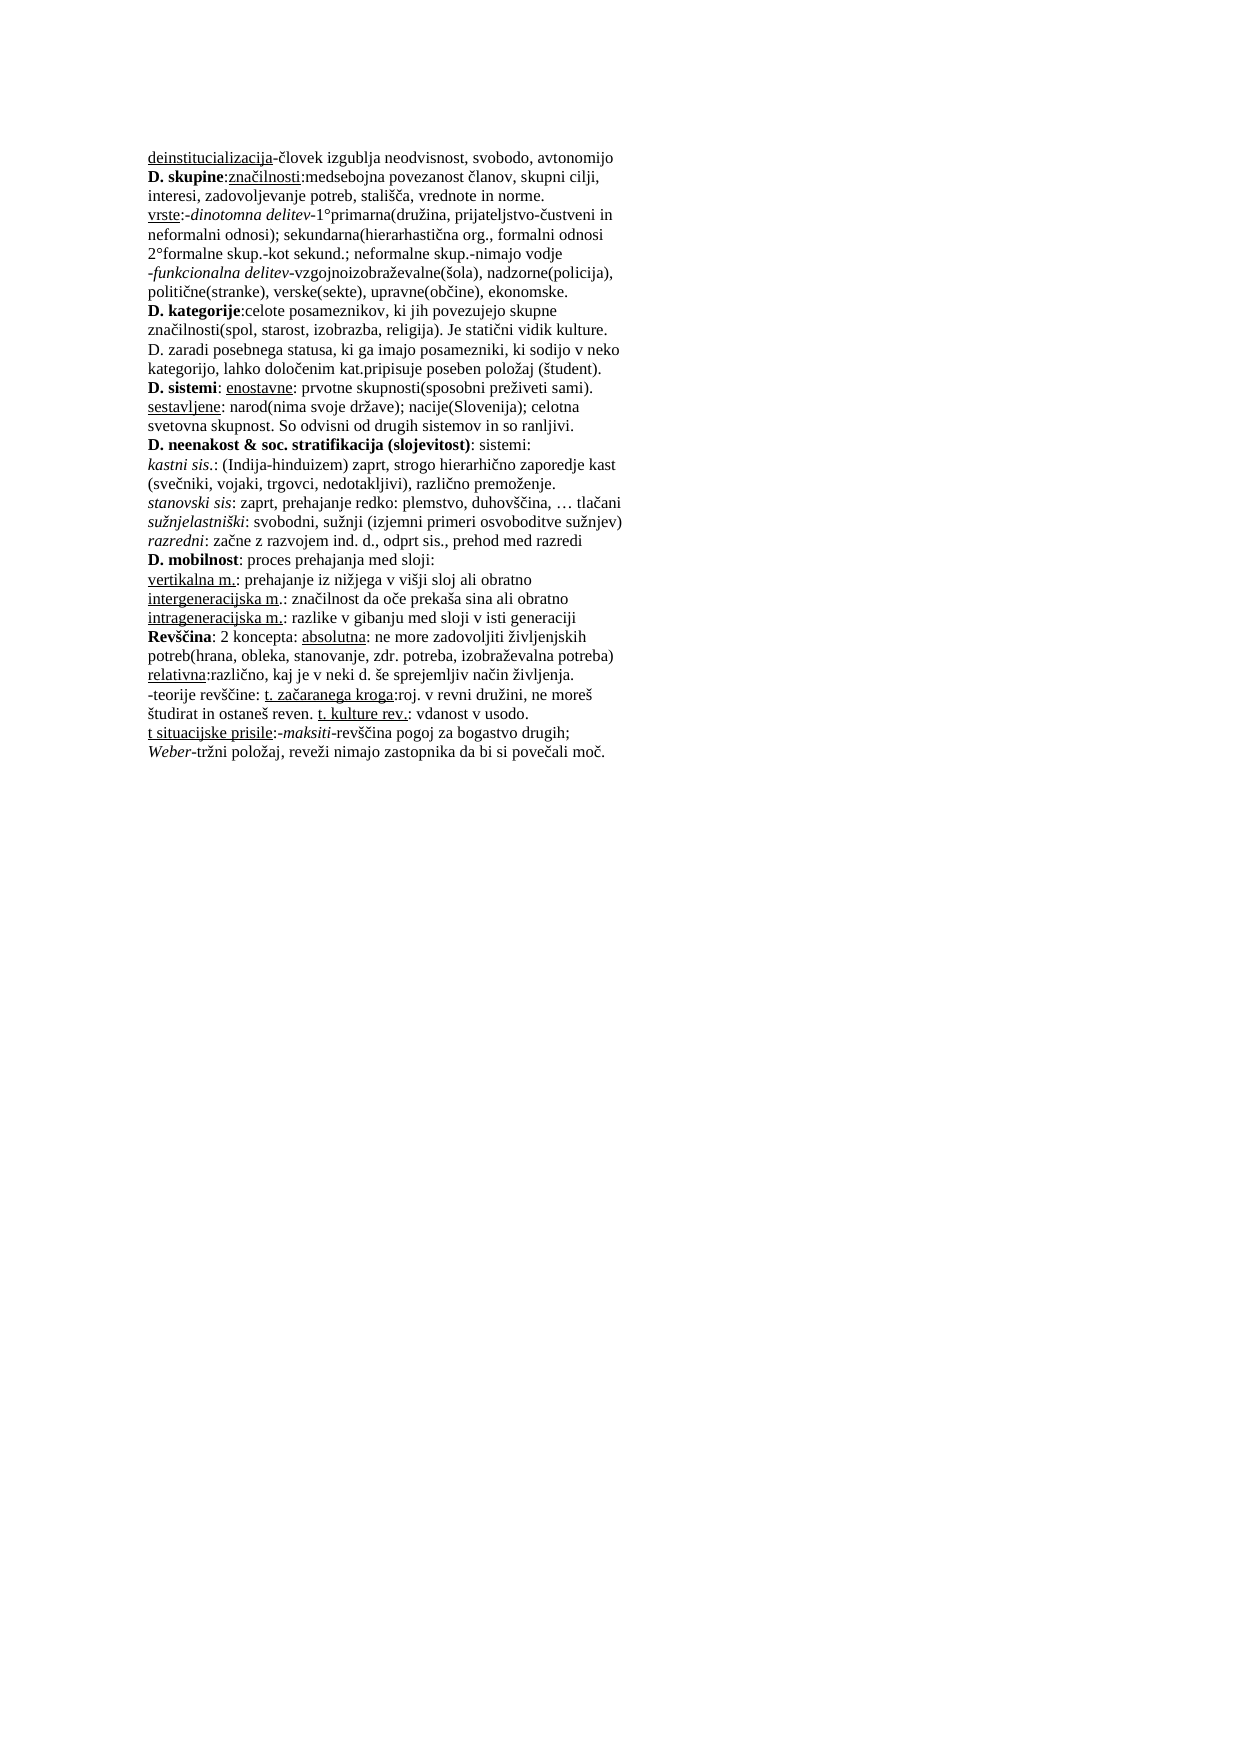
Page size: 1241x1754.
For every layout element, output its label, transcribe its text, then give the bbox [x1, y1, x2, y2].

text Weber-tržni položaj, reveži nimajo zastopnika da bi si povečali moč. [148, 742, 1092, 761]
text kastni sis.: (Indija-hinduizem) zaprt, strogo hierarhično zaporedje kast [148, 454, 1092, 473]
text D. sistemi: enostavne: prvotne skupnosti(sposobni preživeti sami). [148, 378, 1092, 397]
text neformalni odnosi); sekundarna(hierarhastična org., formalni odnosi [148, 224, 1092, 243]
text študirat in ostaneš reven. t. kulture rev.: vdanost v usodo. [148, 703, 1092, 723]
text sužnjelastniški: svobodni, sužnji (izjemni primeri osvoboditve sužnjev) [148, 512, 1092, 531]
text deinstitucializacija-človek izgublja neodvisnost, svobodo, avtonomijo [148, 148, 1092, 167]
text stanovski sis: zaprt, prehajanje redko: plemstvo, duhovščina, … tlačani [148, 493, 1092, 512]
text Revščina: 2 koncepta: absolutna: ne more zadovoljiti življenjskih [148, 627, 1092, 646]
text intrageneracijska m.: razlike v gibanju med sloji v isti generaciji [148, 608, 1092, 627]
text politične(stranke), verske(sekte), upravne(občine), ekonomske. [148, 282, 1092, 301]
text značilnosti(spol, starost, izobrazba, religija). Je statični vidik kulture. [148, 320, 1092, 339]
text intergeneracijska m.: značilnost da oče prekaša sina ali obratno [148, 588, 1092, 608]
text t situacijske prisile:-maksiti-revščina pogoj za bogastvo drugih; [148, 723, 1092, 742]
text -teorije revščine: t. začaranega kroga:roj. v revni družini, ne moreš [148, 684, 1092, 703]
text kategorijo, lahko določenim kat.pripisuje poseben položaj (študent). [148, 358, 1092, 378]
text vertikalna m.: prehajanje iz nižjega v višji sloj ali obratno [148, 569, 1092, 588]
text 2°formalne skup.-kot sekund.; neformalne skup.-nimajo vodje [148, 243, 1092, 263]
text D. neenakost & soc. stratifikacija (slojevitost): sistemi: [148, 435, 1092, 454]
text svetovna skupnost. So odvisni od drugih sistemov in so ranljivi. [148, 416, 1092, 435]
text D. skupine:značilnosti:medsebojna povezanost članov, skupni cilji, [148, 167, 1092, 186]
text D. kategorije:celote posameznikov, ki jih povezujejo skupne [148, 301, 1092, 320]
text potreb(hrana, obleka, stanovanje, zdr. potreba, izobraževalna potreba) [148, 646, 1092, 665]
text relativna:različno, kaj je v neki d. še sprejemljiv način življenja. [148, 665, 1092, 684]
text (svečniki, vojaki, trgovci, nedotakljivi), različno premoženje. [148, 473, 1092, 493]
text D. mobilnost: proces prehajanja med sloji: [148, 550, 1092, 569]
text vrste:-dinotomna delitev-1°primarna(družina, prijateljstvo-čustveni in [148, 205, 1092, 224]
text sestavljene: narod(nima svoje države); nacije(Slovenija); celotna [148, 397, 1092, 416]
text razredni: začne z razvojem ind. d., odprt sis., prehod med razredi [148, 531, 1092, 550]
text interesi, zadovoljevanje potreb, stališča, vrednote in norme. [148, 186, 1092, 205]
text -funkcionalna delitev-vzgojnoizobraževalne(šola), nadzorne(policija), [148, 263, 1092, 282]
text D. zaradi posebnega statusa, ki ga imajo posamezniki, ki sodijo v neko [148, 339, 1092, 358]
